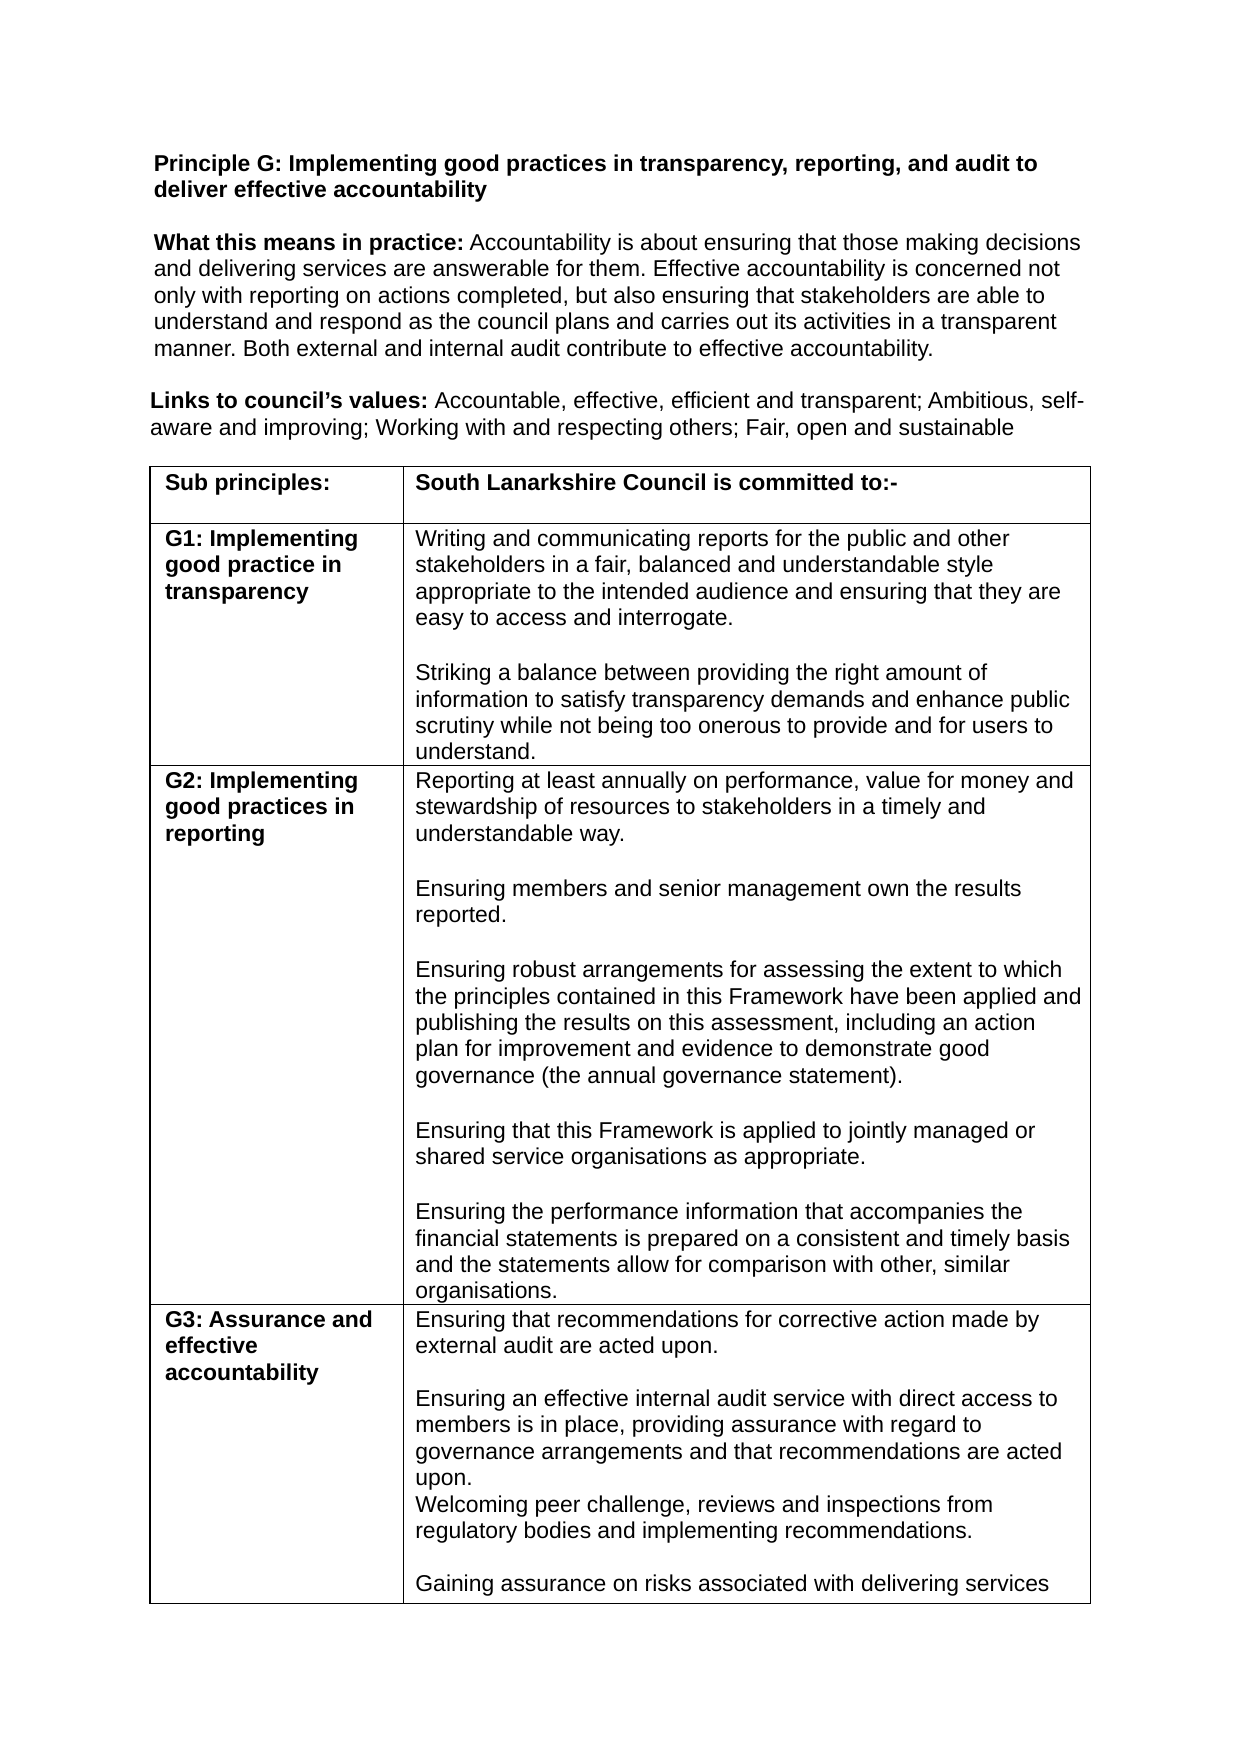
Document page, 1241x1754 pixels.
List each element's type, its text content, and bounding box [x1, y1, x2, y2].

text Links to council’s values: Accountable, effective, efficient and transparent; Ambitious, self-aware and improving; Working with and respecting others; Fair, open and sustainable [150, 387, 1090, 440]
table_cell Ensuring that this Framework is applied to jointly managed or shared service organisations as appropriate. [404, 1114, 1090, 1196]
table_cell G1: Implementing good practice in transparency [151, 524, 403, 764]
table_cell Ensuring that recommendations for corrective action made by external audit are acted upon. Ensuring an effective internal audit service with direct access to members is in place, providing assurance with regard to governance arrangements and that recommendations are acted upon. Welcoming peer challenge, reviews and inspections from regulatory bodies and implementing recommendations. Gaining assurance on risks associated with delivering services [404, 1305, 1090, 1603]
table_cell Ensuring members and senior management own the results reported. [404, 873, 1090, 954]
text Principle G: Implementing good practices in transparency, reporting, and audit to deliver effective accountability [153, 150, 1090, 203]
table_cell G3: Assurance and effective accountability [151, 1305, 403, 1603]
table_cell Striking a balance between providing the right amount of information to satisfy transparency demands and enhance public scrutiny while not being too onerous to provide and for users to understand. [404, 657, 1090, 764]
table_cell Reporting at least annually on performance, value for money and stewardship of resources to stakeholders in a timely and understandable way. [404, 766, 1090, 872]
table_cell Writing and communicating reports for the public and other stakeholders in a fair, balanced and understandable style appropriate to the intended audience and ensuring that they are easy to access and interrogate. [404, 524, 1090, 657]
text What this means in practice: Accountability is about ensuring that those making decisions and delivering services are answerable for them. Effective accountability is concerned not only with reporting on actions completed, but also ensuring that stakeholders are able to understand and respond as the council plans and carries out its activities in a transparent manner. Both external and internal audit contribute to effective accountability. [153, 229, 1090, 361]
table_cell Ensuring the performance information that accompanies the financial statements is prepared on a consistent and timely basis and the statements allow for comparison with other, similar organisations. [404, 1196, 1090, 1304]
table_cell Ensuring robust arrangements for assessing the extent to which the principles contained in this Framework have been applied and publishing the results on this assessment, including an action plan for improvement and evidence to demonstrate good governance (the annual governance statement). [404, 954, 1090, 1114]
table_header Sub principles: [151, 467, 403, 523]
table_header South Lanarkshire Council is committed to:- [404, 467, 1090, 523]
table_cell G2: Implementing good practices in reporting [151, 766, 403, 1304]
